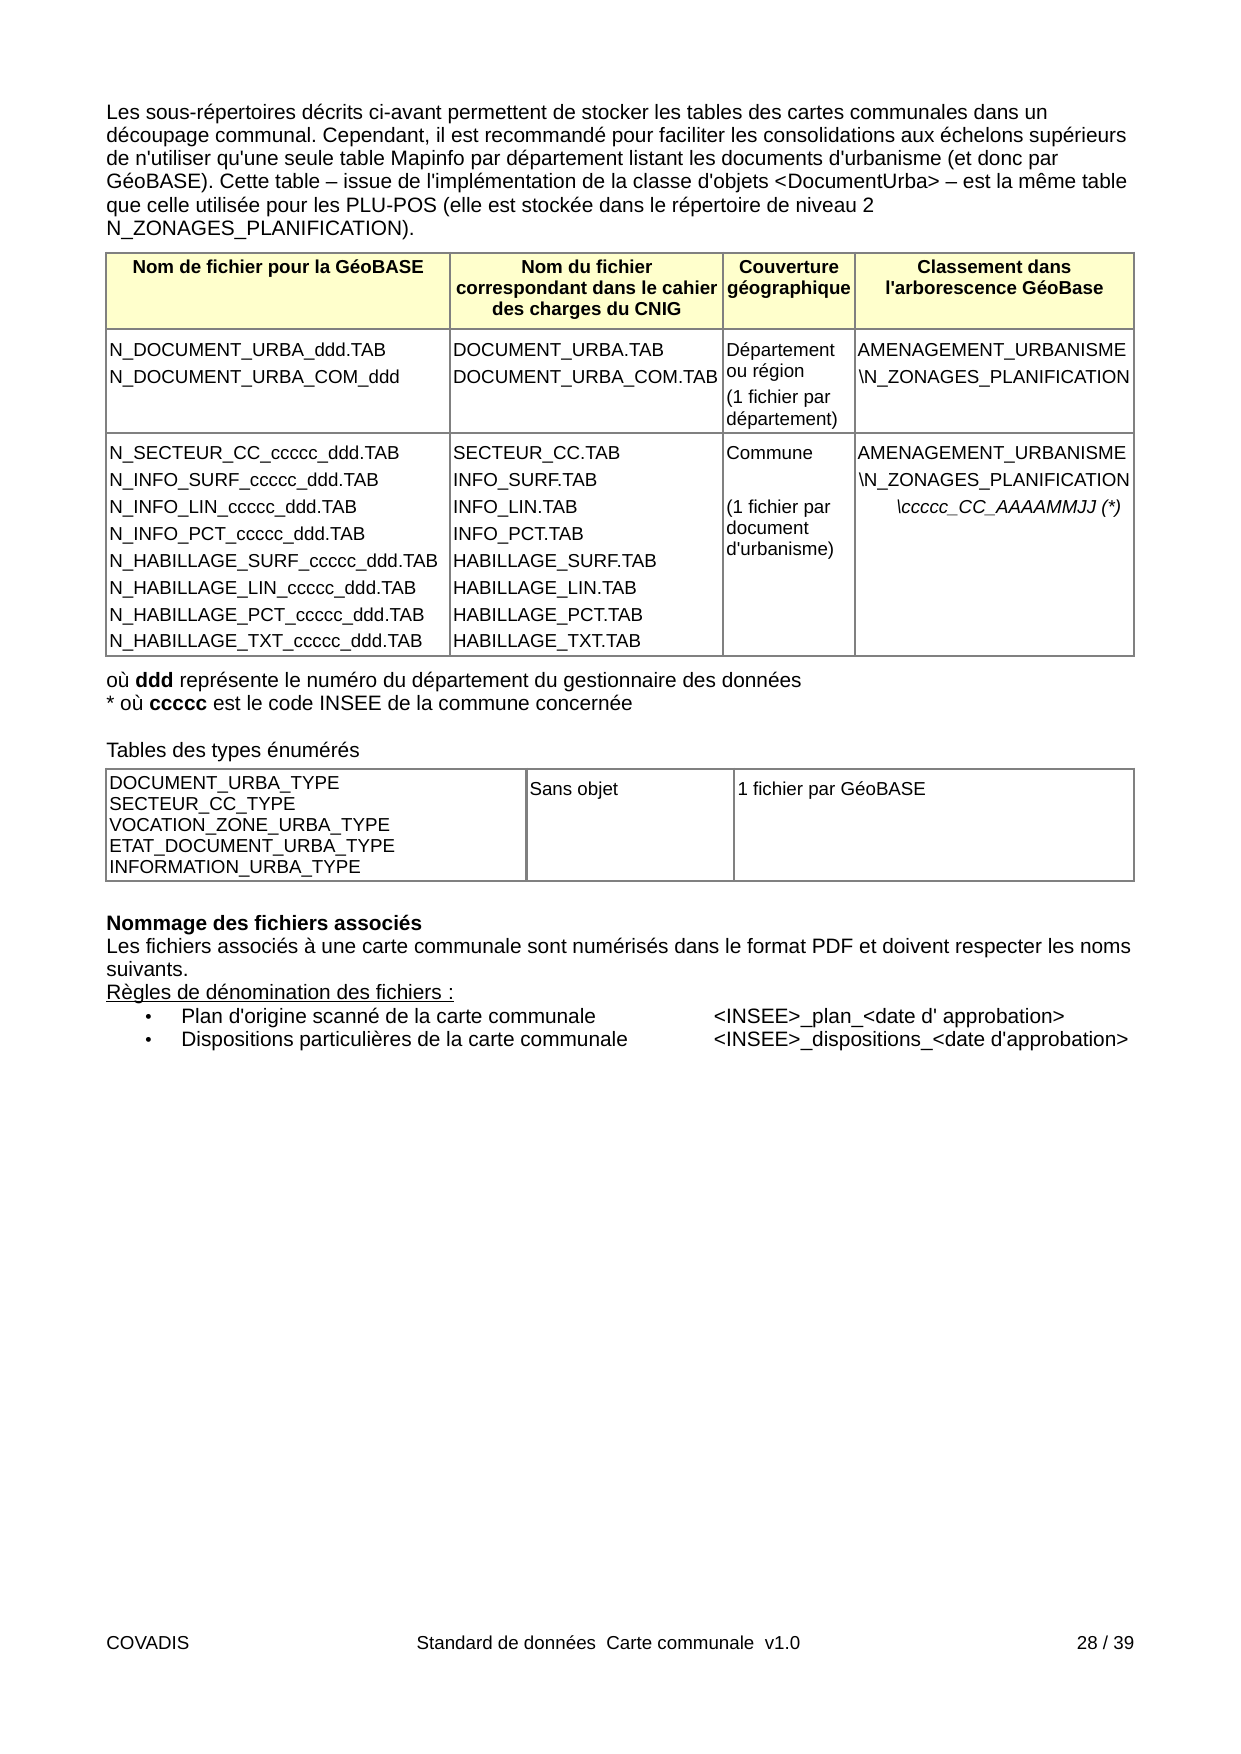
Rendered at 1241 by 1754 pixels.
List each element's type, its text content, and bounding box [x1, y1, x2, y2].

table_header Sans objet [528, 770, 733, 880]
text Tables des types énumérés [106, 738, 1134, 761]
table_header Classement dans l'arborescence GéoBase [856, 254, 1133, 328]
table_header Nom du fichier correspondant dans le cahier des charges du CNIG [451, 254, 722, 328]
table_cell Département ou région (1 fichier par département) [724, 330, 854, 432]
table_cell AMENAGEMENT_URBANISME \N_ZONAGES_PLANIFICATION \ccccc_CC_AAAAMMJJ (*) [856, 434, 1133, 655]
table_cell SECTEUR_CC.TAB INFO_SURF.TAB INFO_LIN.TAB INFO_PCT.TAB HABILLAGE_SURF.TAB HABILLAGE_LIN.TAB HABILLAGE_PCT.TAB HABILLAGE_TXT.TAB [451, 434, 722, 655]
text où ddd représente le numéro du département du gestionnaire des données [106, 668, 1134, 692]
table_cell N_DOCUMENT_URBA_ddd.TAB N_DOCUMENT_URBA_COM_ddd [107, 330, 449, 432]
table_cell Commune (1 fichier par document d'urbanisme) [724, 434, 854, 655]
table_cell DOCUMENT_URBA.TAB DOCUMENT_URBA_COM.TAB [451, 330, 722, 432]
text Règles de dénomination des fichiers : [106, 981, 1134, 1004]
table_header DOCUMENT_URBA_TYPE SECTEUR_CC_TYPE VOCATION_ZONE_URBA_TYPE ETAT_DOCUMENT_URBA_TYPE INFORMATION_URBA_TYPE [107, 770, 525, 880]
text Les sous-répertoires décrits ci-avant permettent de stocker les tables des cartes communales dans un découpage communal. Cependant, il est recommandé pour faciliter les consolidations aux échelons supérieurs de n'utiliser qu'une seule table Mapinfo par département listant les documents d'urbanisme (et donc par GéoBASE). Cette table – issue de l'implémentation de la classe d'objets <DocumentUrba> – est la même table que celle utilisée pour les PLU-POS (elle est stockée dans le répertoire de niveau 2 N_ZONAGES_PLANIFICATION). [106, 100, 1134, 240]
table_header Nom de fichier pour la GéoBASE [107, 254, 449, 328]
text Nommage des fichiers associés [106, 911, 1134, 934]
text * où ccccc est le code INSEE de la commune concernée [106, 692, 1134, 715]
table_header 1 fichier par GéoBASE [735, 770, 1133, 880]
table_header Couverture géographique [724, 254, 854, 328]
list Dispositions particulières de la carte communale <INSEE>_dispositions_<date d'approbation> [123, 1027, 1134, 1051]
list Plan d'origine scanné de la carte communale <INSEE>_plan_<date d' approbation> [123, 1004, 1134, 1027]
table_cell AMENAGEMENT_URBANISME \N_ZONAGES_PLANIFICATION [856, 330, 1133, 432]
text Les fichiers associés à une carte communale sont numérisés dans le format PDF et doivent respecter les noms suivants. [106, 934, 1134, 981]
table_cell N_SECTEUR_CC_ccccc_ddd.TAB N_INFO_SURF_ccccc_ddd.TAB N_INFO_LIN_ccccc_ddd.TAB N_INFO_PCT_ccccc_ddd.TAB N_HABILLAGE_SURF_ccccc_ddd.TAB N_HABILLAGE_LIN_ccccc_ddd.TAB N_HABILLAGE_PCT_ccccc_ddd.TAB N_HABILLAGE_TXT_ccccc_ddd.TAB [107, 434, 449, 655]
